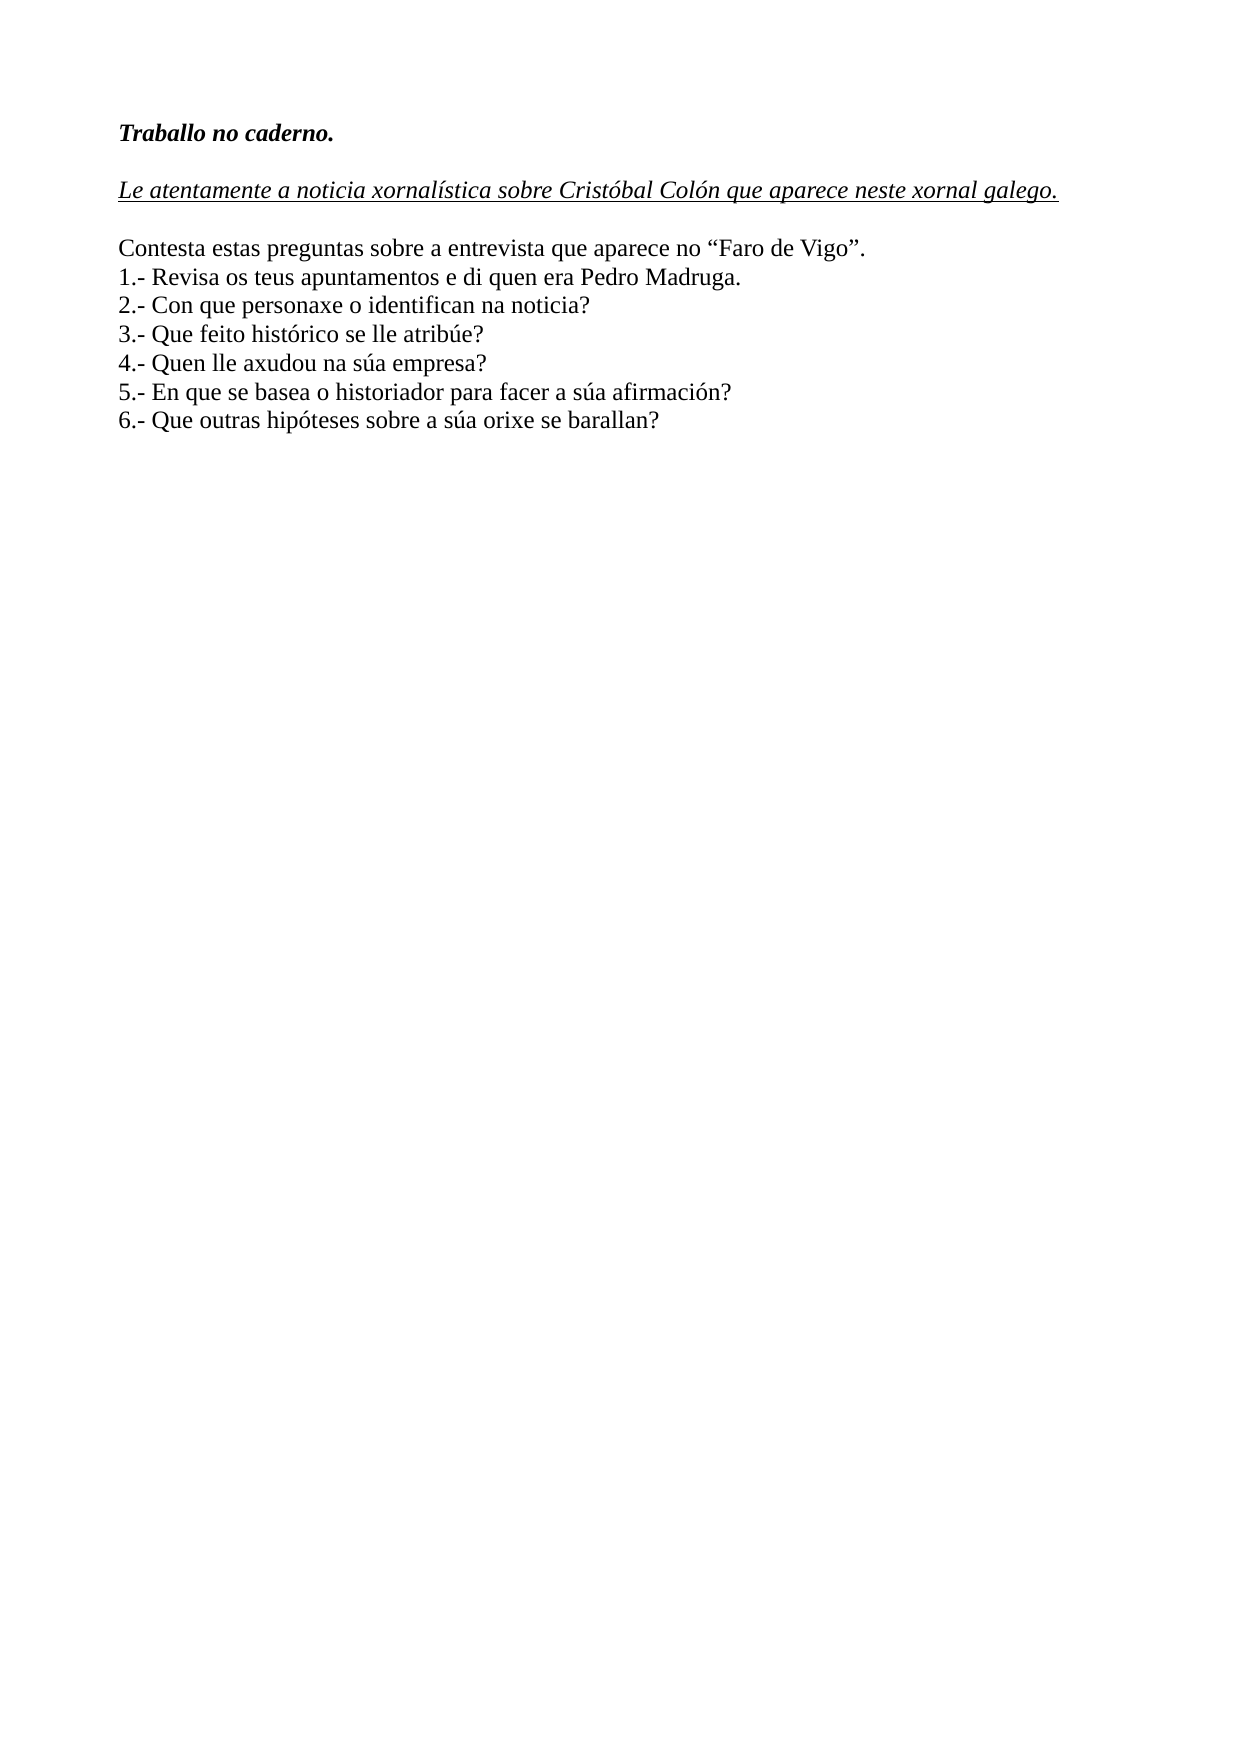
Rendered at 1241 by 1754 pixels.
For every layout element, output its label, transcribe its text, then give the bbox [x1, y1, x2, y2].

text Traballo no caderno. [118, 118, 1122, 147]
text 1.- Revisa os teus apuntamentos e di quen era Pedro Madruga. [118, 262, 1122, 291]
text 5.- En que se basea o historiador para facer a súa afirmación? [118, 377, 1122, 406]
text 2.- Con que personaxe o identifican na noticia? [118, 291, 1122, 319]
text Le atentamente a noticia xornalística sobre Cristóbal Colón que aparece neste xornal galego. [118, 176, 1122, 204]
text 6.- Que outras hipóteses sobre a súa orixe se barallan? [118, 406, 1122, 434]
text Contesta estas preguntas sobre a entrevista que aparece no “Faro de Vigo”. [118, 233, 1122, 262]
text 3.- Que feito histórico se lle atribúe? [118, 319, 1122, 348]
text 4.- Quen lle axudou na súa empresa? [118, 348, 1122, 377]
